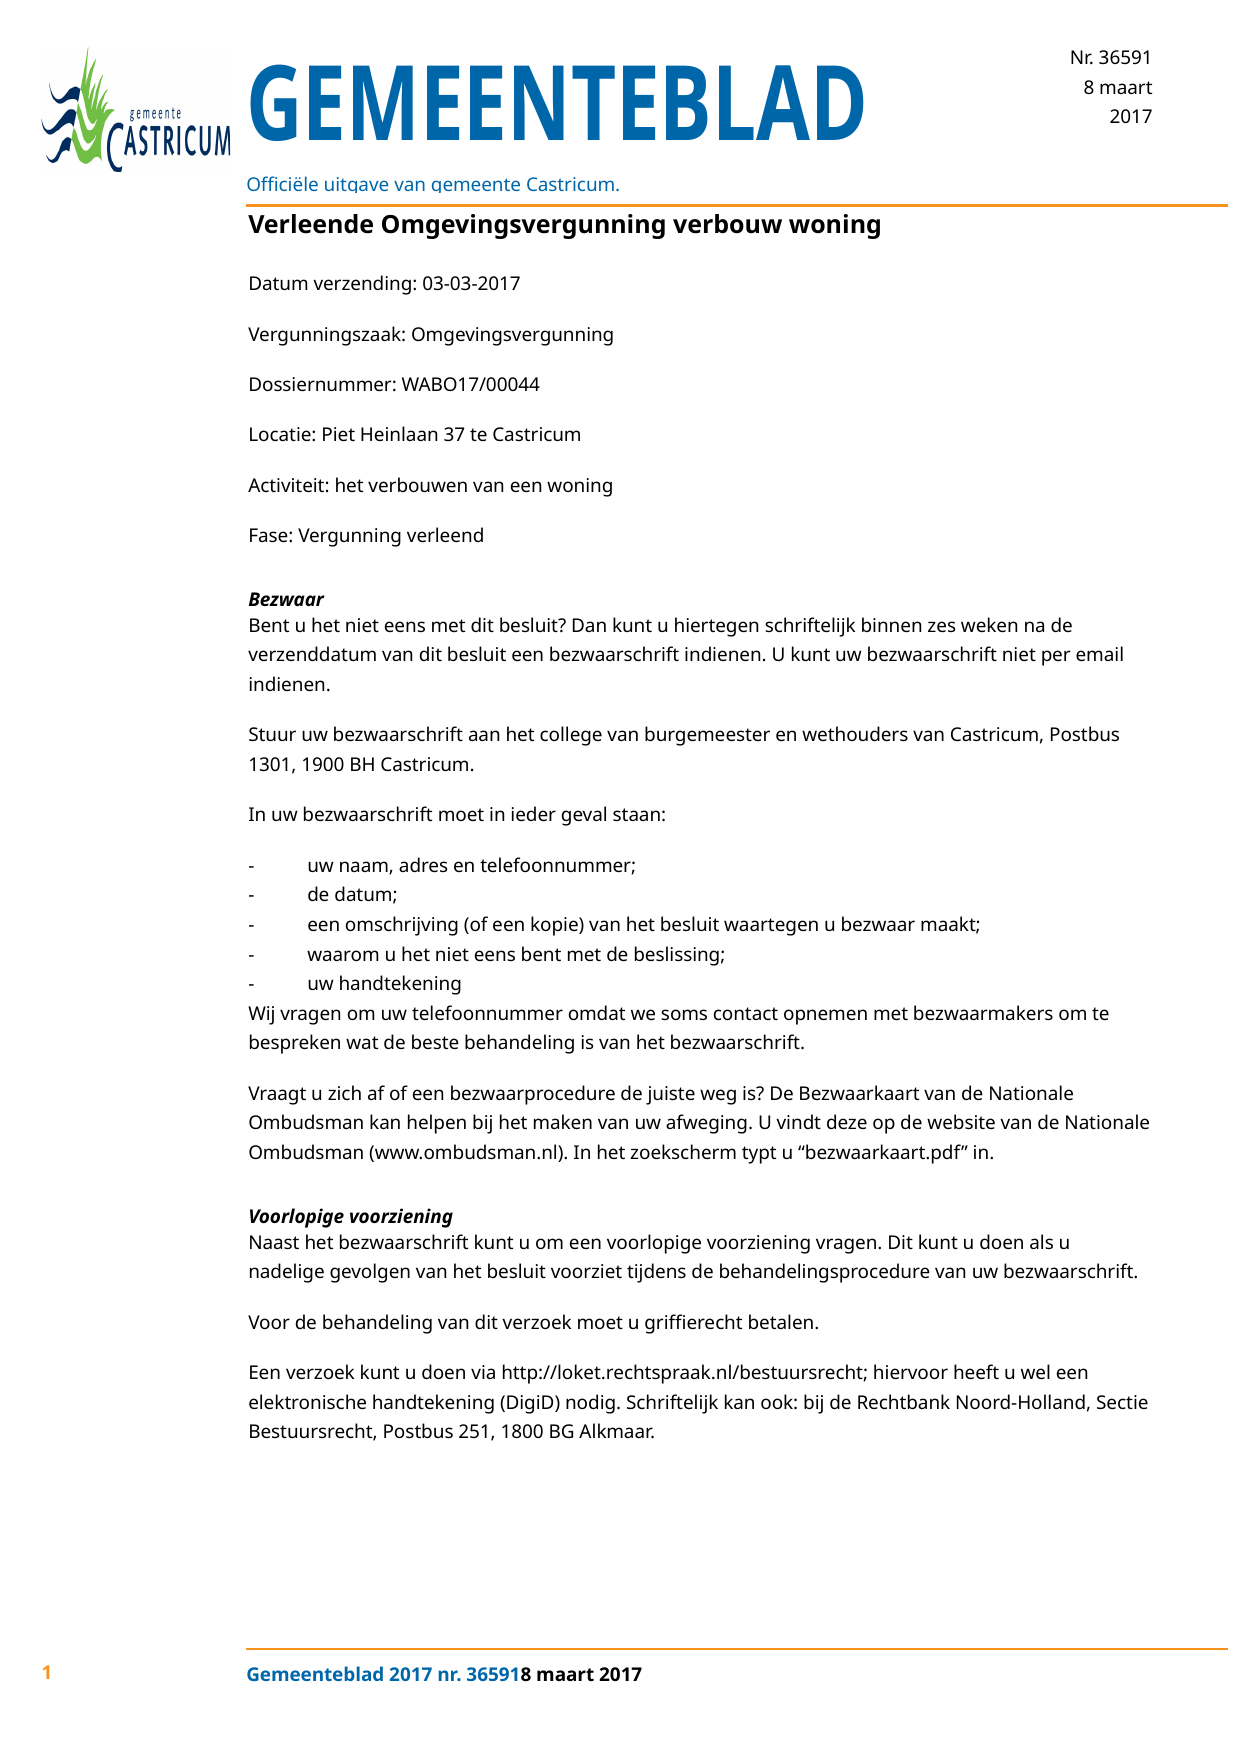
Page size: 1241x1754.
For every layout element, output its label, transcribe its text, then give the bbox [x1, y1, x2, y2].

text Bezwaar [248, 586, 1152, 612]
text Vraagt u zich af of een bezwaarprocedure de juiste weg is? De Bezwaarkaart van de Nationale Ombudsman kan helpen bij het maken van uw afweging. U vindt deze op de website van de Nationale Ombudsman (www.ombudsman.nl). In het zoekscherm typt u “bezwaarkaart.pdf” in. [248, 1080, 1152, 1165]
text In uw bezwaarschrift moet in ieder geval staan: [248, 802, 1152, 827]
text Verleende Omgevingsvergunning verbouw woning [248, 207, 1152, 241]
list uw naam, adres en telefoonnummer; [248, 852, 1152, 878]
list waarom u het niet eens bent met de beslissing; [248, 941, 1152, 967]
text Datum verzending: 03-03-2017 [248, 270, 1152, 296]
text Vergunningszaak: Omgevingsvergunning [248, 321, 1152, 346]
list de datum; [248, 882, 1152, 907]
text Naast het bezwaarschrift kunt u om een voorlopige voorziening vragen. Dit kunt u doen als u nadelige gevolgen van het besluit voorziet tijdens de behandelingsprocedure van uw bezwaarschrift. [248, 1229, 1152, 1284]
text Fase: Vergunning verleend [248, 522, 1152, 548]
list uw handtekening [248, 970, 1152, 996]
text Dossiernummer: WABO17/00044 [248, 371, 1152, 397]
text Locatie: Piet Heinlaan 37 te Castricum [248, 422, 1152, 447]
text Activiteit: het verbouwen van een woning [248, 472, 1152, 498]
list een omschrijving (of een kopie) van het besluit waartegen u bezwaar maakt; [248, 911, 1152, 937]
text Stuur uw bezwaarschrift aan het college van burgemeester en wethouders van Castricum, Postbus 1301, 1900 BH Castricum. [248, 722, 1152, 777]
text Voorlopige voorziening [248, 1203, 1152, 1229]
picture [41, 47, 231, 172]
text Voor de behandeling van dit verzoek moet u griffierecht betalen. [248, 1309, 1152, 1334]
text Wij vragen om uw telefoonnummer omdat we soms contact opnemen met bezwaarmakers om te bespreken wat de beste behandeling is van het bezwaarschrift. [248, 1000, 1152, 1055]
text Bent u het niet eens met dit besluit? Dan kunt u hiertegen schriftelijk binnen zes weken na de verzenddatum van dit besluit een bezwaarschrift indienen. U kunt uw bezwaarschrift niet per email indienen. [248, 612, 1152, 697]
text Een verzoek kunt u doen via http://loket.rechtspraak.nl/bestuursrecht; hiervoor heeft u wel een elektronische handtekening (DigiD) nodig. Schriftelijk kan ook: bij de Rechtbank Noord-Holland, Sectie Bestuursrecht, Postbus 251, 1800 BG Alkmaar. [248, 1359, 1152, 1444]
